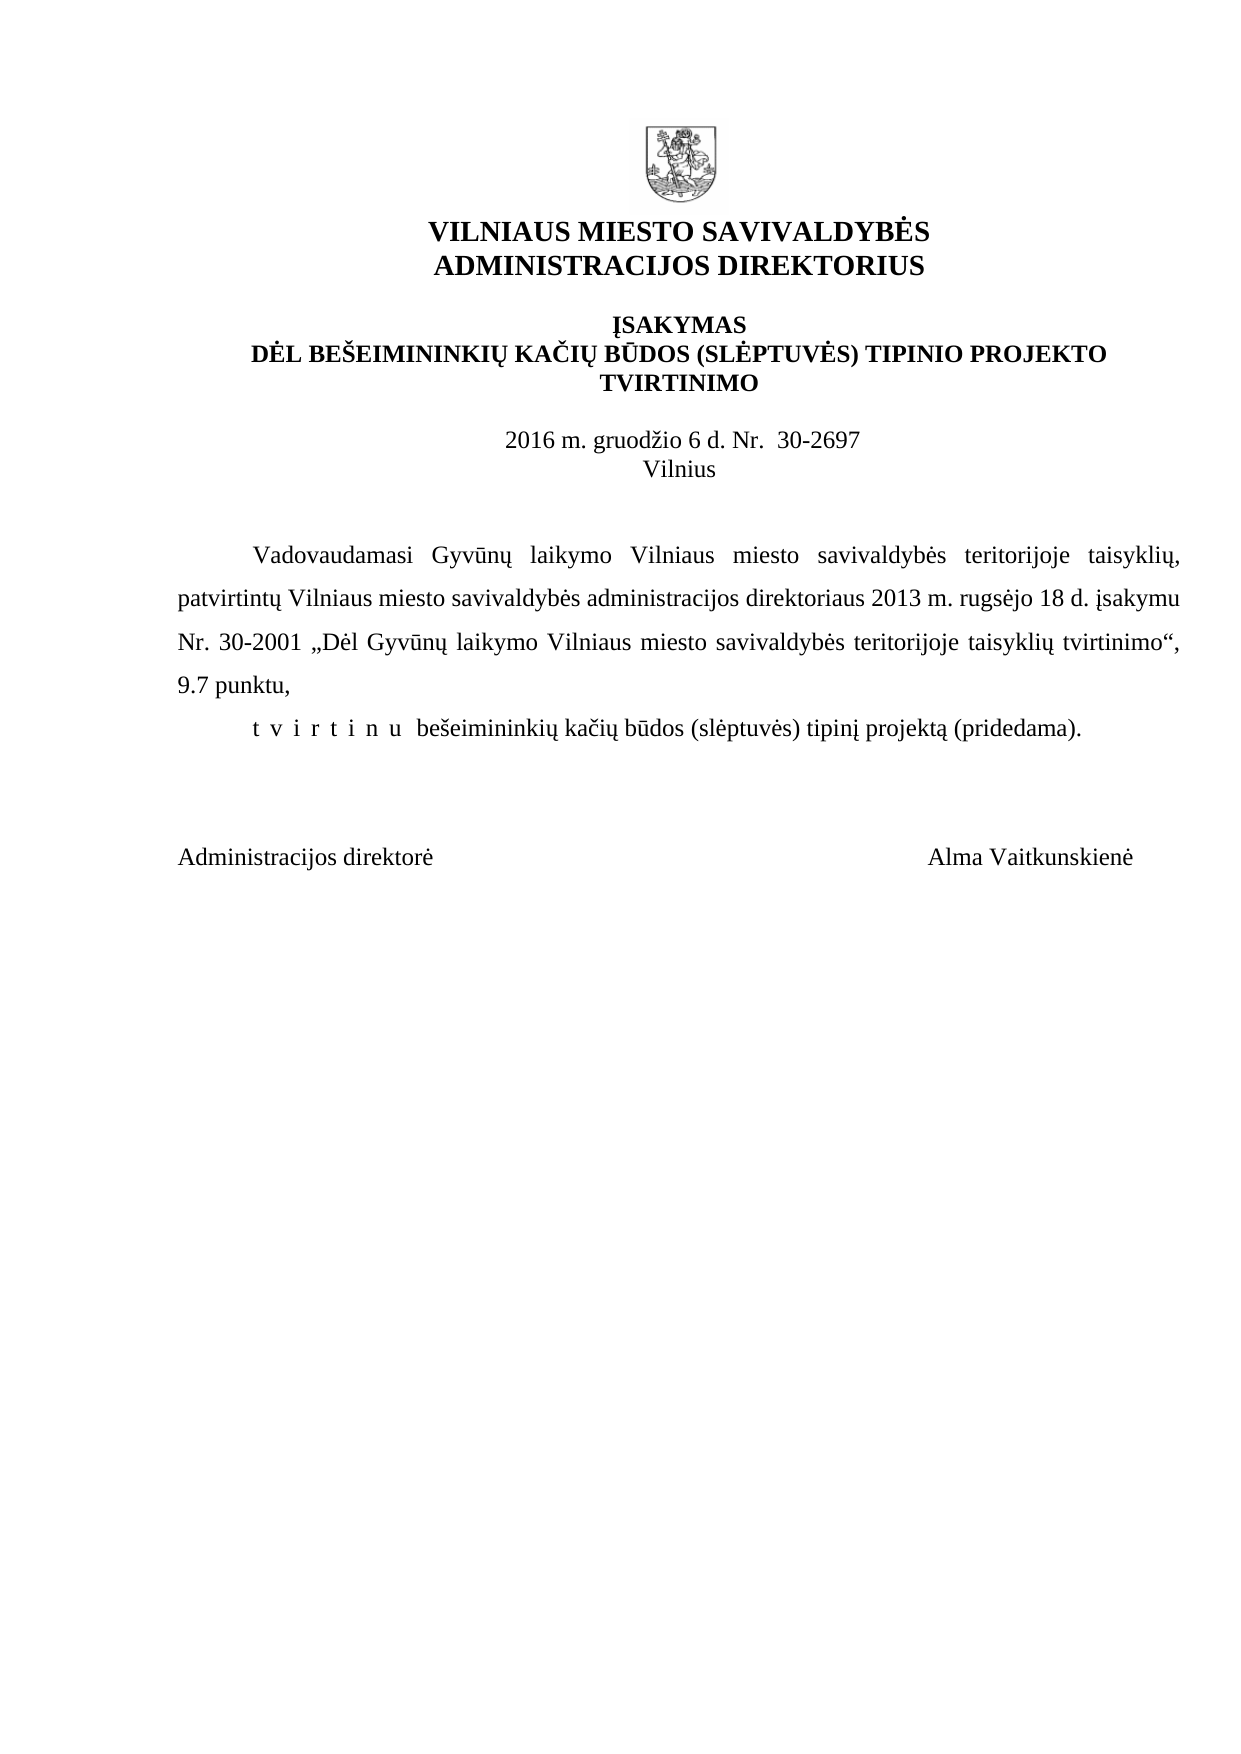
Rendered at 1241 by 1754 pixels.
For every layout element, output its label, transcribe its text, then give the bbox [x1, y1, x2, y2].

text DĖL BEŠEIMININKIŲ KAČIŲ BŪDOS (SLĖPTUVĖS) TIPINIO PROJEKTO TVIRTINIMO [177, 339, 1181, 397]
text t v i r t i n u bešeimininkių kačių būdos (slėptuvės) tipinį projektą (pridedama). [177, 713, 1181, 742]
text ĮSAKYMAS [177, 310, 1181, 339]
text VILNIAUS MIESTO SAVIVALDYBĖS [177, 214, 1181, 248]
text Vilnius [177, 454, 1181, 483]
text Vadovaudamasi Gyvūnų laikymo Vilniaus miesto savivaldybės teritorijoje taisyklių, patvirtintų Vilniaus miesto savivaldybės administracijos direktoriaus 2013 m. rugsėjo 18 d. įsakymu Nr. 30-2001 „Dėl Gyvūnų laikymo Vilniaus miesto savivaldybės teritorijoje taisyklių tvirtinimo“, 9.7 punktu, [177, 540, 1181, 698]
text 2016 m. gruodžio 6 d. Nr. 30-2697 [177, 425, 1181, 454]
text ADMINISTRACIJOS DIREKTORIUS [177, 248, 1181, 282]
text Administracijos direktorė Alma Vaitkunskienė [177, 842, 1181, 871]
